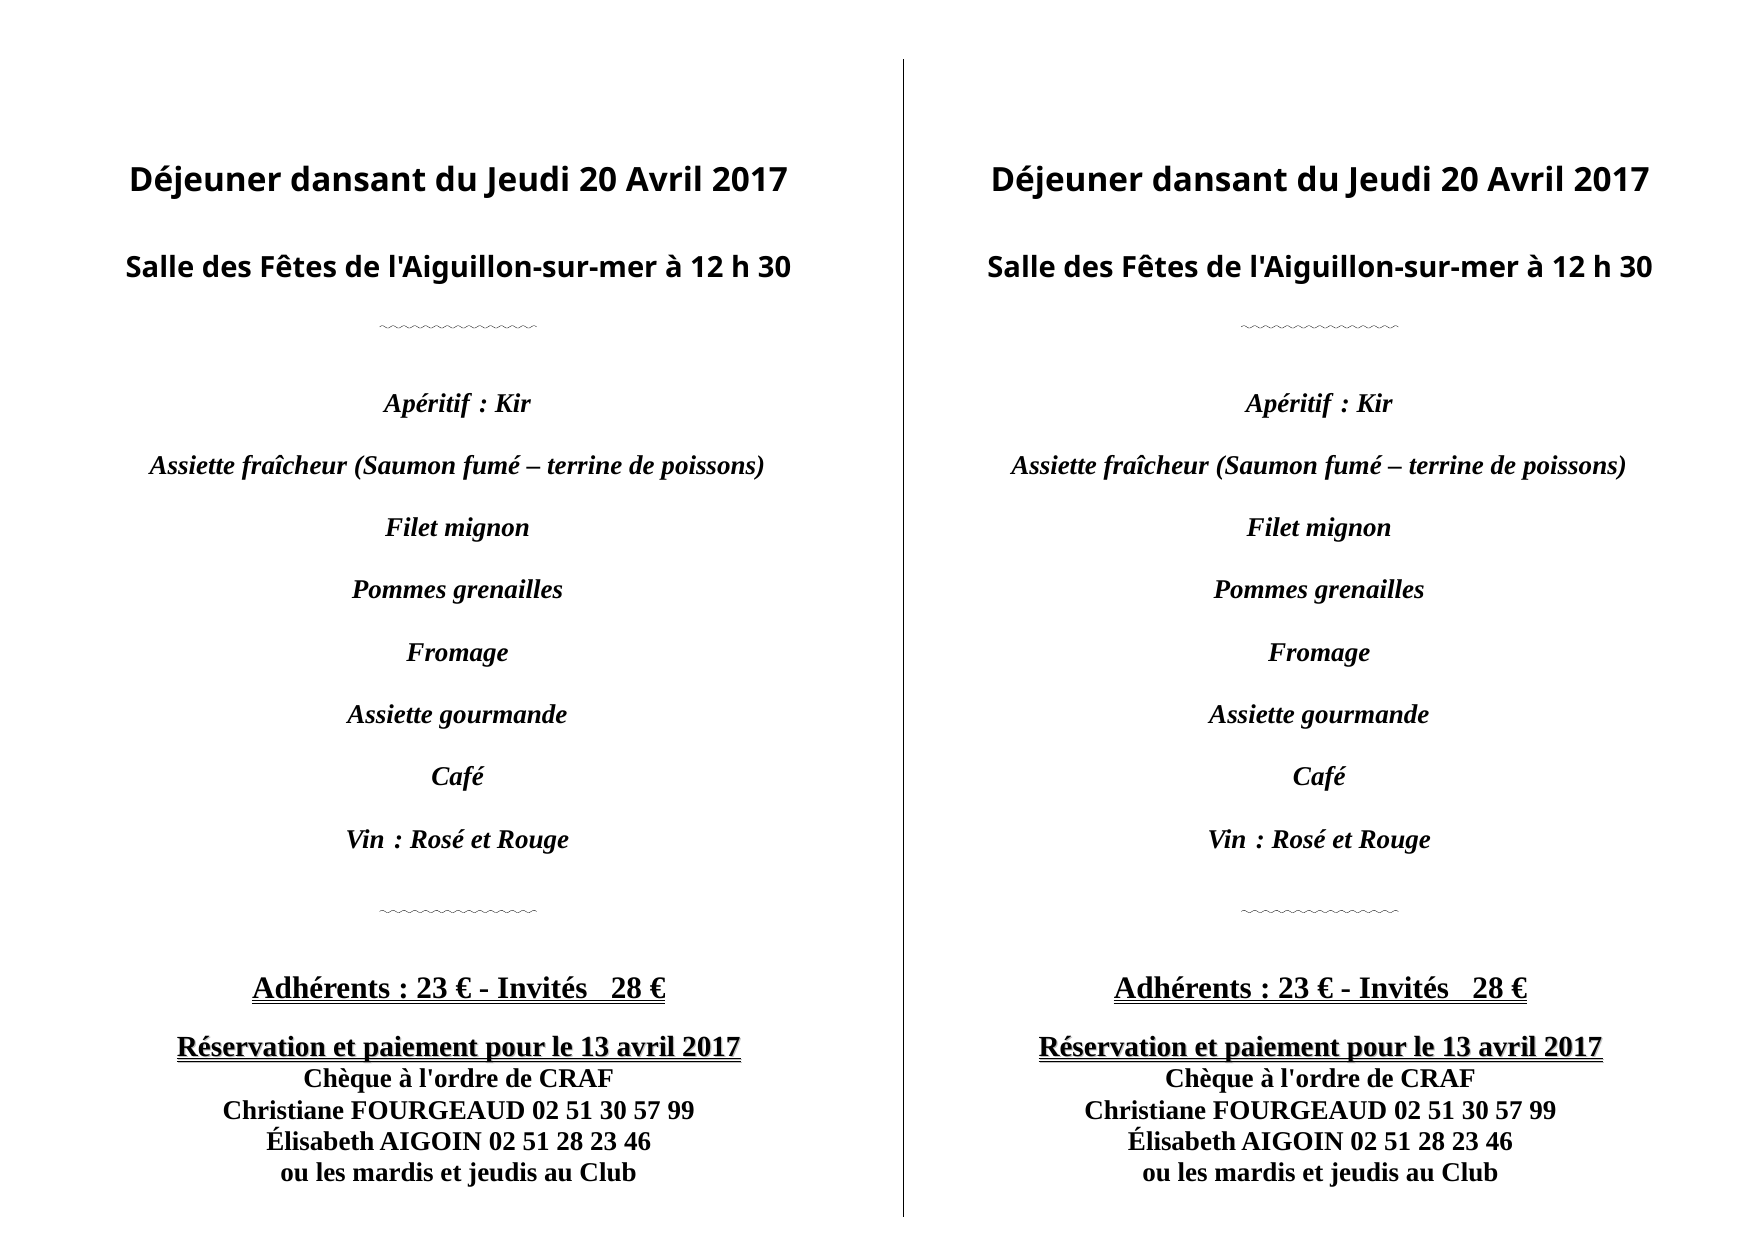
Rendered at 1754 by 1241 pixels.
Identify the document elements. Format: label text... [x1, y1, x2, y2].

table_header Déjeuner dansant du Jeudi 20 Avril 2017 Salle des Fêtes de l'Aiguillon-sur-mer à 12 h 30 Apéritif : Kir Assiette fraîcheur (Saumon fumé – terrine de poissons) Filet mignon Pommes grenailles Fromage Assiette gourmande Café Vin : Rosé et Rouge Adhérents : 23 € - Invités 28 € Réservation et paiement pour le 13 avril 2017 Chèque à l'ordre de CRAF Christiane FOURGEAUD 02 51 30 57 99 Élisabeth AIGOIN 02 51 28 23 46 ou les mardis et jeudis au Club [14, 59, 903, 1217]
table_header Déjeuner dansant du Jeudi 20 Avril 2017 Salle des Fêtes de l'Aiguillon-sur-mer à 12 h 30 Apéritif : Kir Assiette fraîcheur (Saumon fumé – terrine de poissons) Filet mignon Pommes grenailles Fromage Assiette gourmande Café Vin : Rosé et Rouge Adhérents : 23 € - Invités 28 € Réservation et paiement pour le 13 avril 2017 Chèque à l'ordre de CRAF Christiane FOURGEAUD 02 51 30 57 99 Élisabeth AIGOIN 02 51 28 23 46 ou les mardis et jeudis au Club [904, 59, 1737, 1217]
